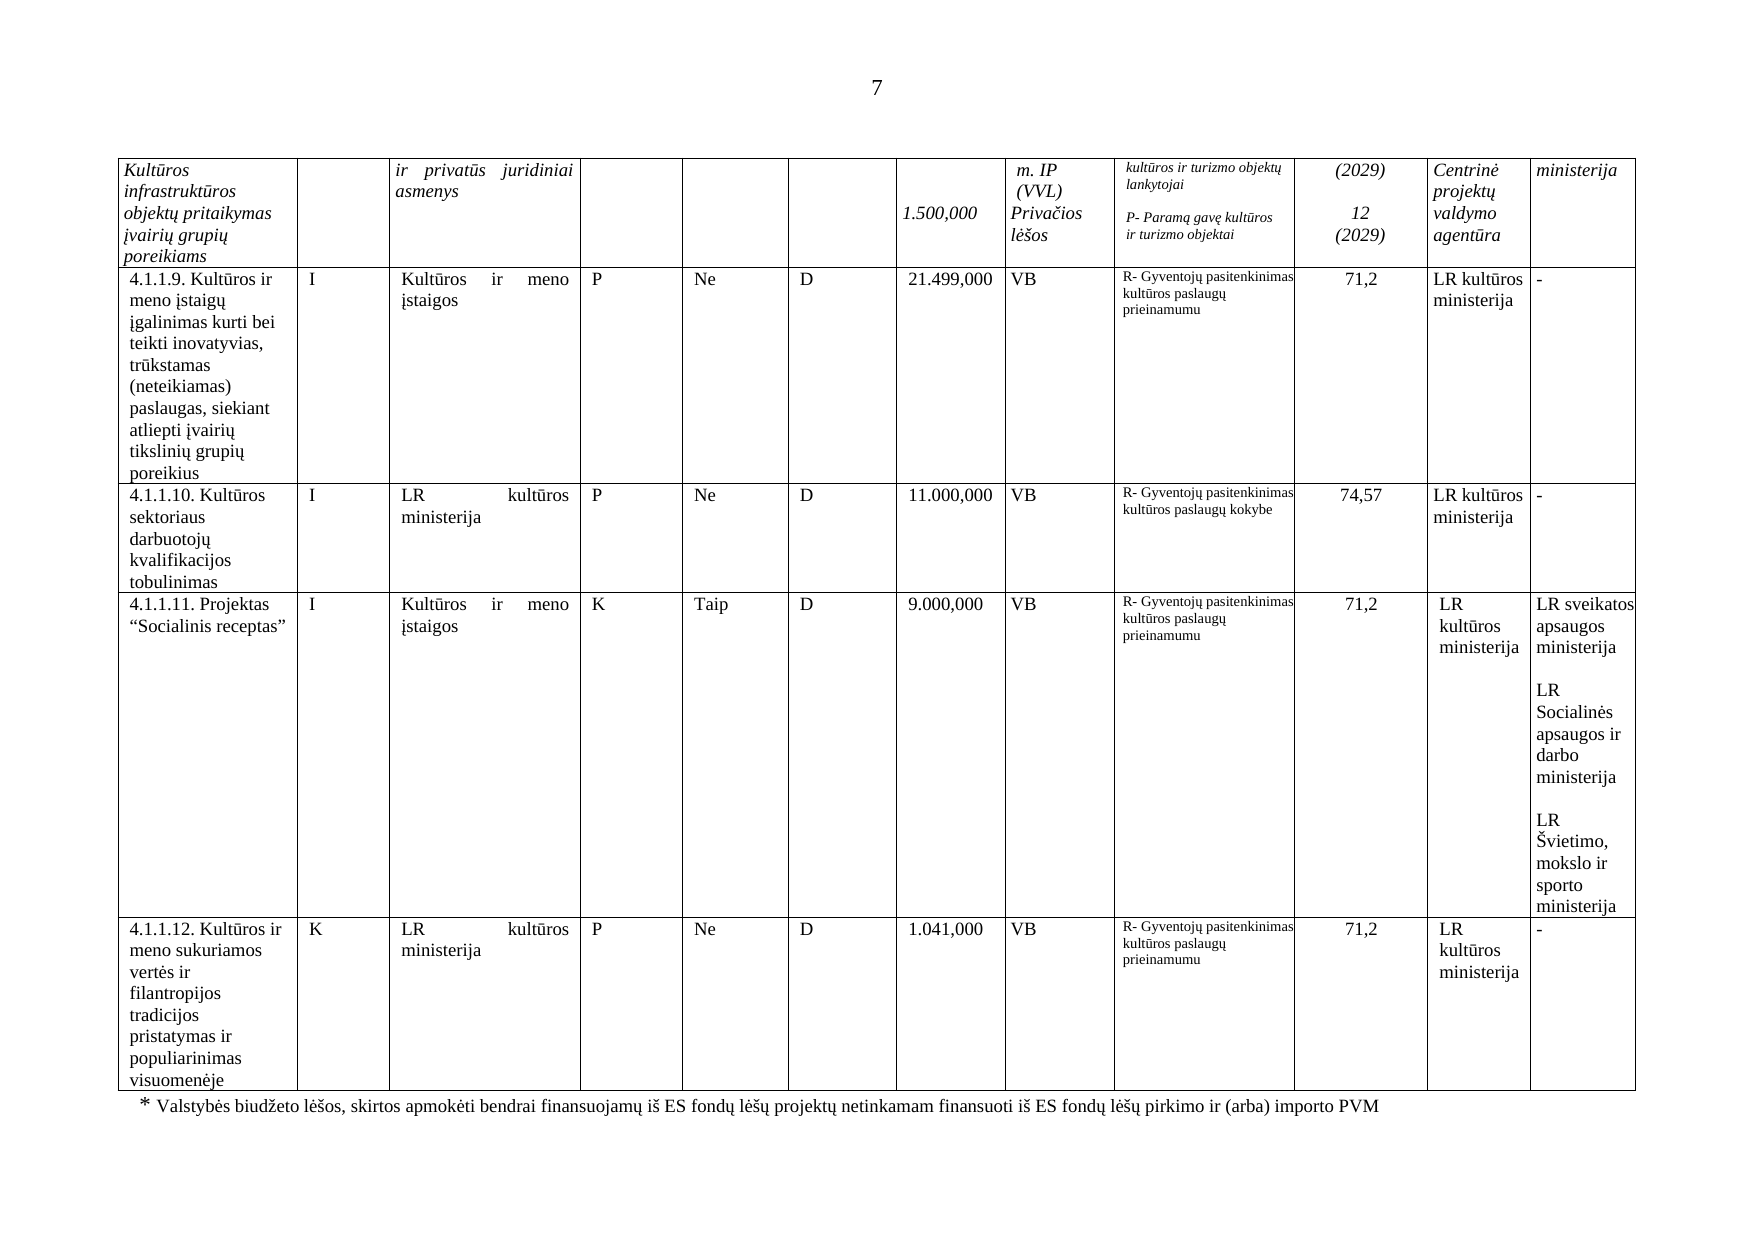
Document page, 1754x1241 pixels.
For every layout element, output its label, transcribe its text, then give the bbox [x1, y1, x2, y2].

table_cell 71,2 [1295, 593, 1427, 917]
table_cell R- Gyventojų pasitenkinimas kultūros paslaugų prieinamumu [1115, 268, 1294, 483]
table_cell K [581, 593, 682, 917]
table_cell LR sveikatos apsaugos ministerija LR Socialinės apsaugos ir darbo ministerija LR Švietimo, mokslo ir sporto ministerija [1531, 593, 1635, 917]
table_cell I [298, 268, 389, 483]
table_cell LR kultūros ministerija [1428, 268, 1530, 483]
table_cell LR kultūros ministerija [390, 918, 580, 1090]
table_cell 9.000,000 [897, 593, 1005, 917]
table_cell 21.499,000 [897, 268, 1005, 483]
table_cell VB [1006, 918, 1114, 1090]
table_cell Kultūros ir meno įstaigos [390, 268, 580, 483]
table_cell 74,57 [1295, 484, 1427, 592]
table_cell LR kultūros ministerija [1428, 918, 1530, 1090]
table_cell 1.041,000 [897, 918, 1005, 1090]
table_cell 11.000,000 [897, 484, 1005, 592]
table_cell R- Gyventojų pasitenkinimas kultūros paslaugų prieinamumu [1115, 918, 1294, 1090]
table_cell D [789, 918, 896, 1090]
table_cell Ne [683, 268, 788, 483]
table_cell D [789, 268, 896, 483]
table_cell ministerija [1531, 159, 1635, 267]
table_cell R- Gyventojų pasitenkinimas kultūros paslaugų prieinamumu [1115, 593, 1294, 917]
table_cell 4.1.1.12. Kultūros ir meno sukuriamos vertės ir filantropijos tradicijos pristatymas ir populiarinimas visuomenėje [119, 918, 297, 1090]
table_cell D [789, 484, 896, 592]
table_cell [683, 159, 788, 267]
table_cell Kultūros infrastruktūros objektų pritaikymas įvairių grupių poreikiams [119, 159, 297, 267]
table_cell m. IP (VVL) Privačios lėšos [1006, 159, 1114, 267]
table_cell K [298, 918, 389, 1090]
table_cell R- Gyventojų pasitenkinimas kultūros paslaugų kokybe [1115, 484, 1294, 592]
table_cell Kultūros ir meno įstaigos [390, 593, 580, 917]
table_cell Taip [683, 593, 788, 917]
table_cell P [581, 918, 682, 1090]
table_cell 4.1.1.9. Kultūros ir meno įstaigų įgalinimas kurti bei teikti inovatyvias, trūkstamas (neteikiamas) paslaugas, siekiant atliepti įvairių tikslinių grupių poreikius [119, 268, 297, 483]
table_cell I [298, 484, 389, 592]
table_cell 71,2 [1295, 268, 1427, 483]
table_cell VB [1006, 484, 1114, 592]
table_cell LR kultūros ministerija [1428, 593, 1530, 917]
table_cell Centrinė projektų valdymo agentūra [1428, 159, 1530, 267]
table_cell 1.500,000 [897, 159, 1005, 267]
table_cell Ne [683, 484, 788, 592]
table_cell P [581, 484, 682, 592]
table_cell LR kultūros ministerija [390, 484, 580, 592]
table_cell ir privatūs juridiniai asmenys [390, 159, 580, 267]
table_cell (2029) 12 (2029) [1295, 159, 1427, 267]
table_cell 4.1.1.10. Kultūros sektoriaus darbuotojų kvalifikacijos tobulinimas [119, 484, 297, 592]
table_cell - [1531, 918, 1635, 1090]
table_cell P [581, 268, 682, 483]
table_cell [298, 159, 389, 267]
table_cell D [789, 593, 896, 917]
table_cell [789, 159, 896, 267]
table_cell 4.1.1.11. Projektas “Socialinis receptas” [119, 593, 297, 917]
table_cell [581, 159, 682, 267]
table_cell VB [1006, 268, 1114, 483]
table_cell LR kultūros ministerija [1428, 484, 1530, 592]
table_cell - [1531, 268, 1635, 483]
text * Valstybės biudžeto lėšos, skirtos apmokėti bendrai finansuojamų iš ES fondų lėšų projektų netinkamam finansuoti iš ES fondų lėšų pirkimo ir (arba) importo PVM [44, 1091, 1636, 1117]
table_cell I [298, 593, 389, 917]
table_cell kultūros ir turizmo objektų lankytojai P- Paramą gavę kultūros ir turizmo objektai [1115, 159, 1294, 267]
table_cell 71,2 [1295, 918, 1427, 1090]
table_cell VB [1006, 593, 1114, 917]
table_cell Ne [683, 918, 788, 1090]
table_cell - [1531, 484, 1635, 592]
